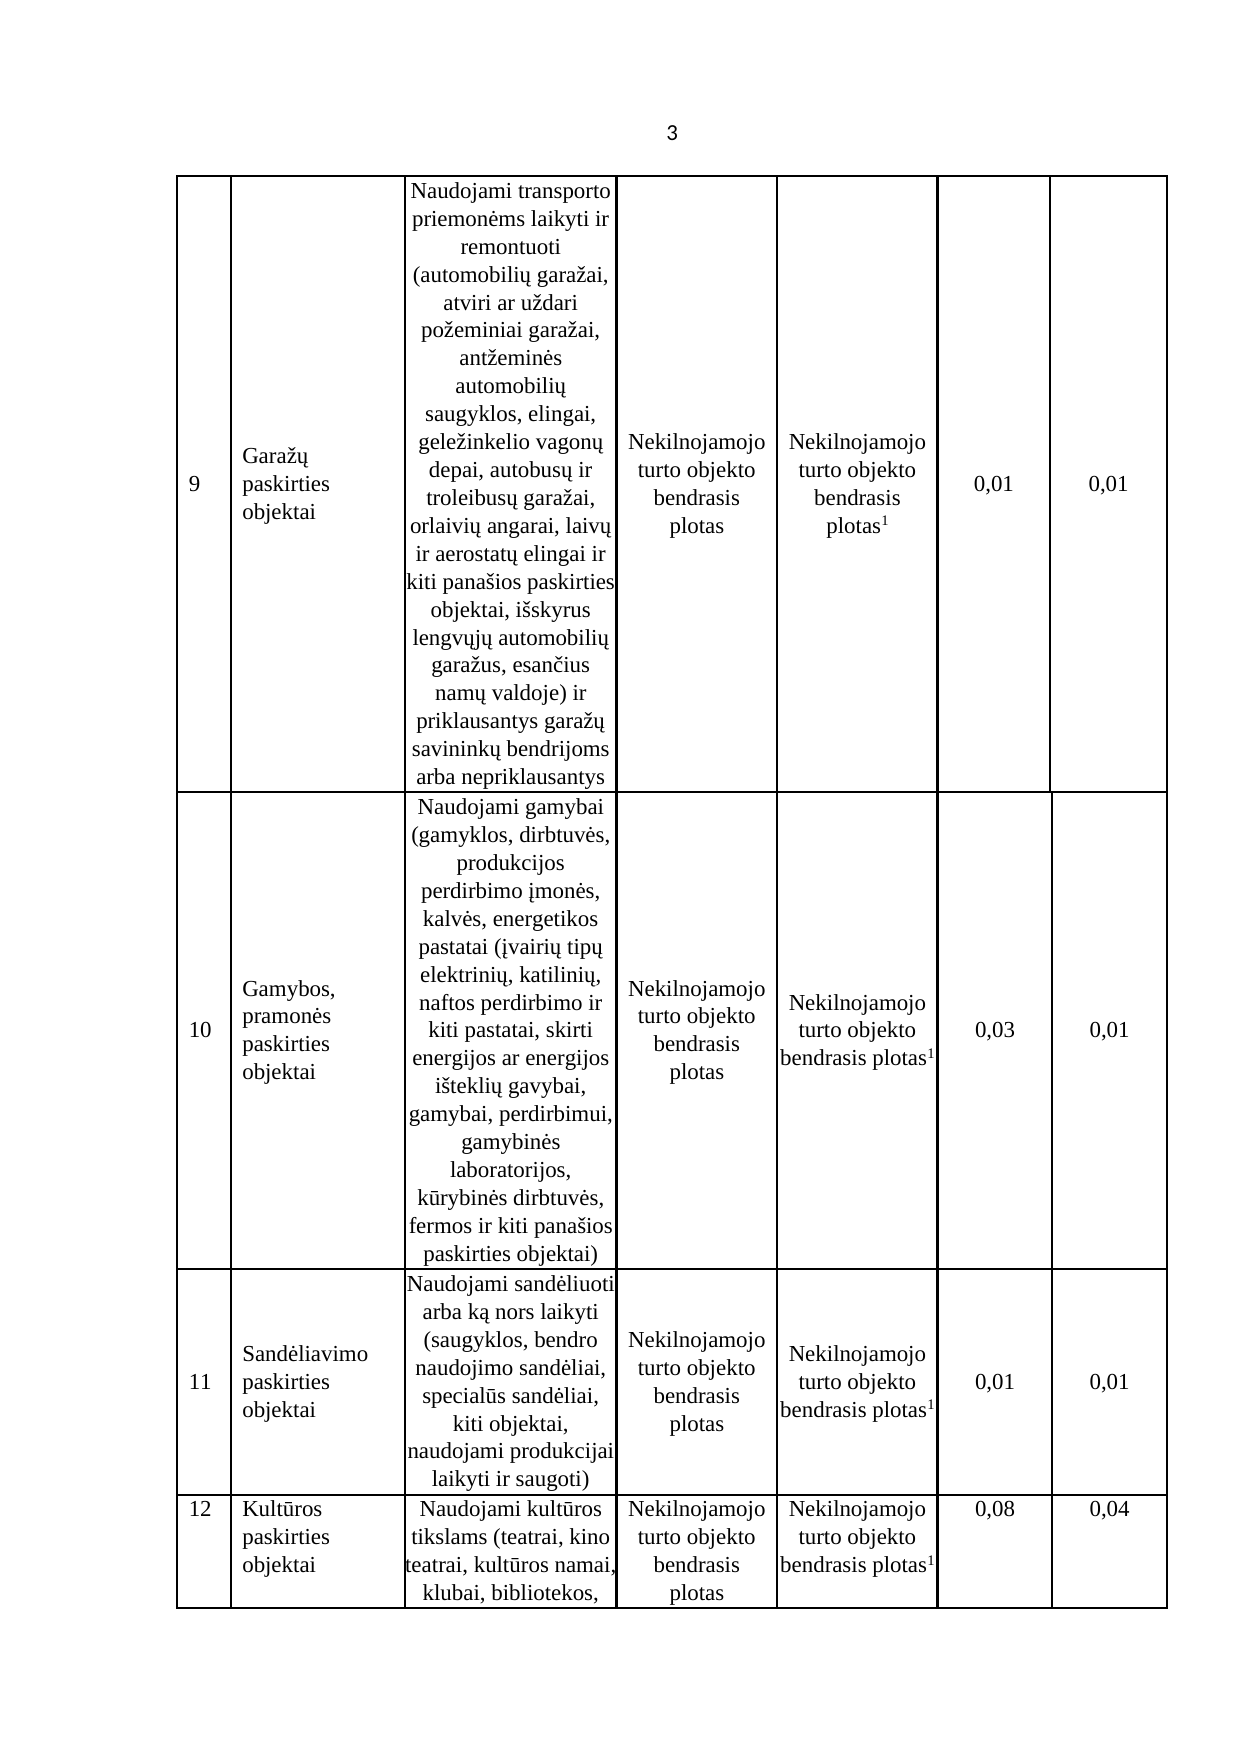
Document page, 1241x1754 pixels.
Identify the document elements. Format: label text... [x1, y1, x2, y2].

table_cell Kultūros paskirties objektai [232, 1496, 404, 1607]
table_cell Gamybos, pramonės paskirties objektai [232, 793, 404, 1268]
table_cell 0,03 [939, 793, 1051, 1268]
table_cell Nekilnojamojo turto objekto bendrasis plotas1 [778, 793, 936, 1268]
table_cell 0,01 [1051, 177, 1166, 791]
table_cell Naudojami gamybai (gamyklos, dirbtuvės, produkcijos perdirbimo įmonės, kalvės, energetikos pastatai (įvairių tipų elektrinių, katilinių, naftos perdirbimo ir kiti pastatai, skirti energijos ar energijos išteklių gavybai, gamybai, perdirbimui, gamybinės laboratorijos, kūrybinės dirbtuvės, fermos ir kiti panašios paskirties objektai) [406, 793, 615, 1268]
table_cell Nekilnojamojo turto objekto bendrasis plotas [618, 1496, 776, 1607]
table_cell 0,01 [1053, 1270, 1166, 1493]
table_cell 10 [178, 793, 230, 1268]
table_cell Nekilnojamojo turto objekto bendrasis plotas1 [778, 1270, 936, 1493]
table_cell 0,08 [939, 1496, 1051, 1607]
table_cell 0,01 [1053, 793, 1166, 1268]
table_cell 12 [178, 1496, 230, 1607]
table_cell 0,01 [939, 177, 1049, 791]
table_cell 11 [178, 1270, 230, 1493]
table_cell Nekilnojamojo turto objekto bendrasis plotas1 [778, 177, 936, 791]
table_cell Nekilnojamojo turto objekto bendrasis plotas [618, 177, 776, 791]
table_cell Sandėliavimo paskirties objektai [232, 1270, 404, 1493]
table_cell Naudojami kultūros tikslams (teatrai, kino teatrai, kultūros namai, klubai, bibliotekos, [406, 1496, 615, 1607]
table_cell 0,01 [939, 1270, 1051, 1493]
table_cell 0,04 [1053, 1496, 1166, 1607]
table_cell 9 [178, 177, 230, 791]
table_cell Nekilnojamojo turto objekto bendrasis plotas [618, 1270, 776, 1493]
table_cell Naudojami sandėliuoti arba ką nors laikyti (saugyklos, bendro naudojimo sandėliai, specialūs sandėliai, kiti objektai, naudojami produkcijai laikyti ir saugoti) [406, 1270, 615, 1493]
table_cell Garažų paskirties objektai [232, 177, 404, 791]
table_cell Nekilnojamojo turto objekto bendrasis plotas [618, 793, 776, 1268]
table_cell Nekilnojamojo turto objekto bendrasis plotas1 [778, 1496, 936, 1607]
table_cell Naudojami transporto priemonėms laikyti ir remontuoti (automobilių garažai, atviri ar uždari požeminiai garažai, antžeminės automobilių saugyklos, elingai, geležinkelio vagonų depai, autobusų ir troleibusų garažai, orlaivių angarai, laivų ir aerostatų elingai ir kiti panašios paskirties objektai, išskyrus lengvųjų automobilių garažus, esančius namų valdoje) ir priklausantys garažų savininkų bendrijoms arba nepriklausantys [406, 177, 615, 791]
